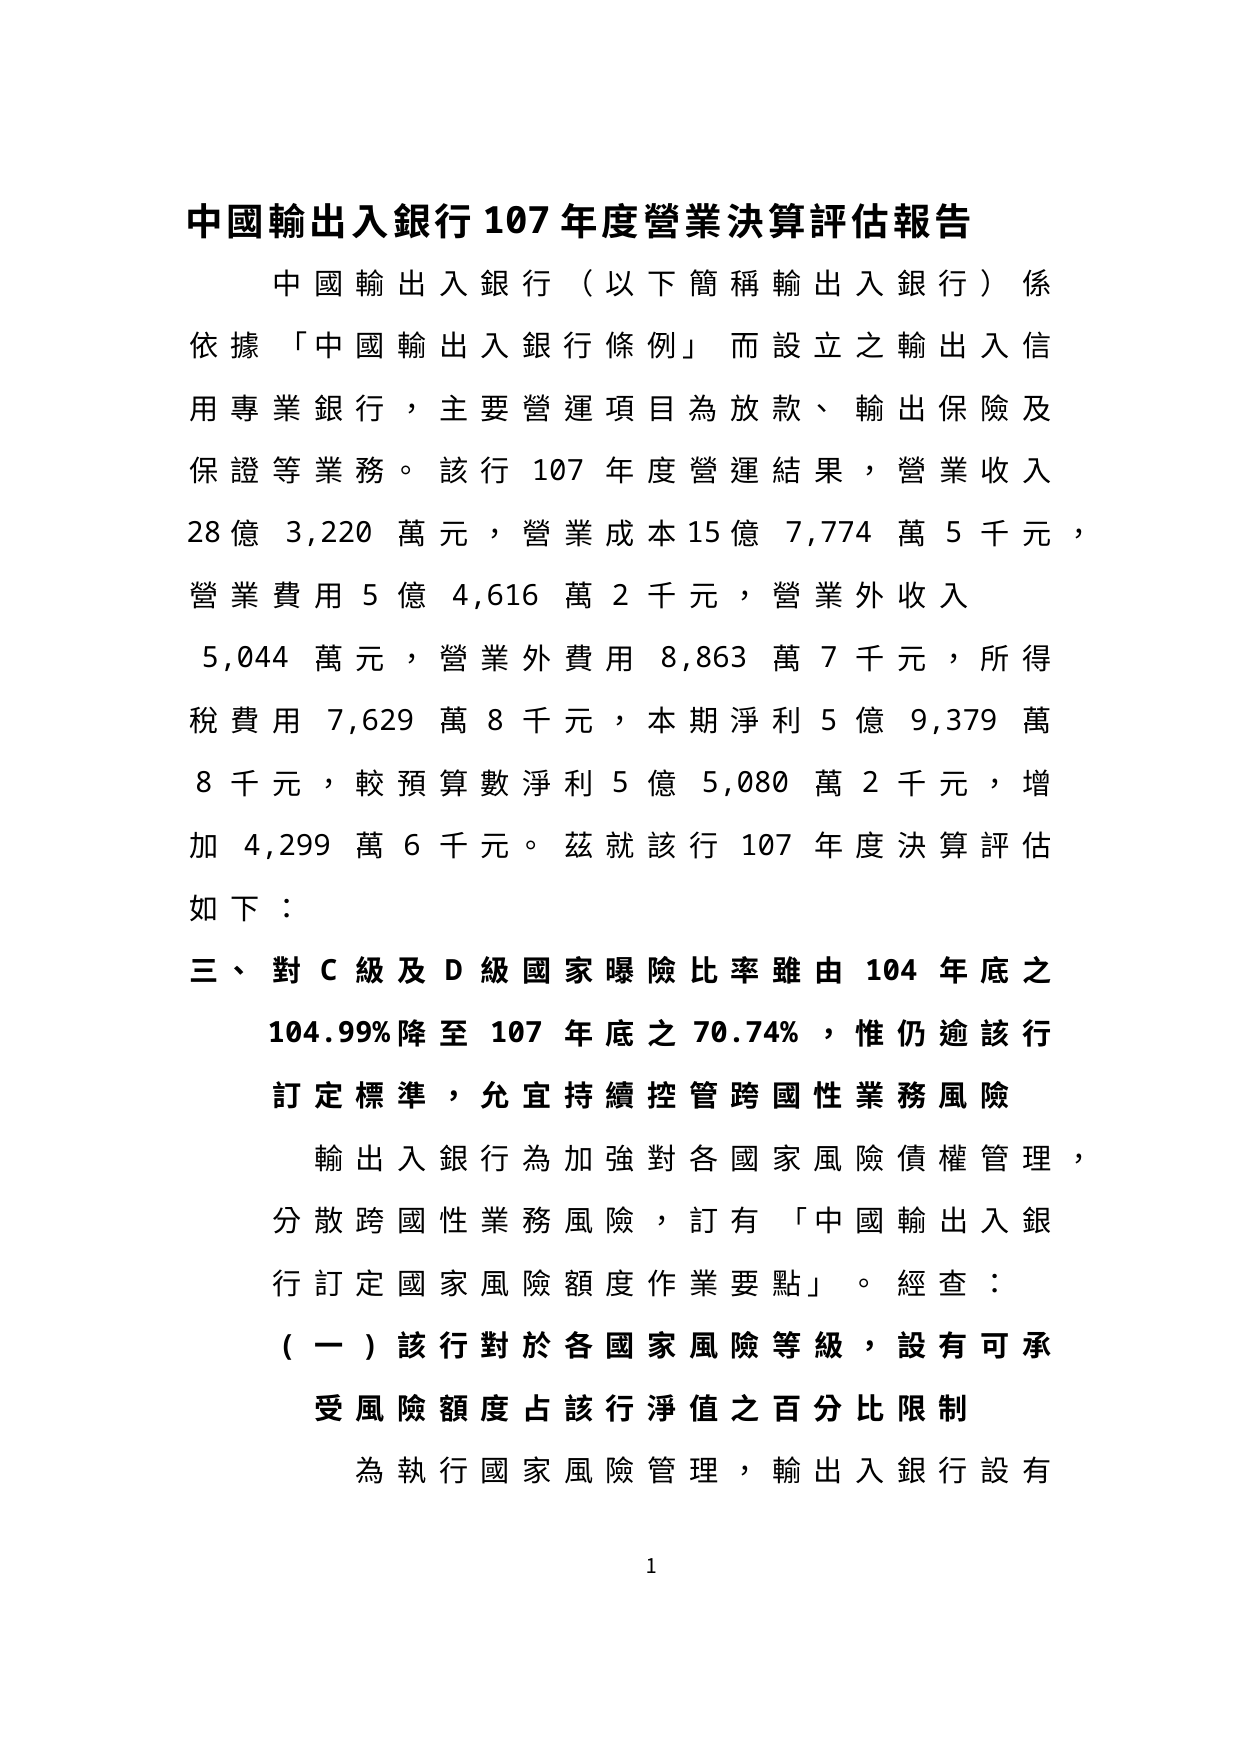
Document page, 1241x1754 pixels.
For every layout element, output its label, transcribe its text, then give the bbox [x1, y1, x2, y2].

text 中國輸出入銀行（以下簡稱輸出入銀行）係依據「中國輸出入銀行條例」而設立之輸出入信用專業銀行，主要營運項目為放款、輸出保險及保證等業務。該行107年度營運結果，營業收入28億3,220萬元，營業成本15億7,774萬5千元，營業費用5億4,616萬2千元，營業外收入5,044萬元，營業外費用8,863萬7千元，所得稅費用7,629萬8千元，本期淨利5億9,379萬8千元，較預算數淨利5億5,080萬2千元，增加4,299萬6千元。茲就該行107年度決算評估如下： [183, 240, 1058, 927]
text 為執行國家風險管理，輸出入銀行設有 [271, 1427, 1058, 1490]
text (一)該行對於各國家風險等級，設有可承受風險額度占該行淨值之百分比限制 [242, 1302, 1058, 1427]
text 輸出入銀行為加強對各國家風險債權管理，分散跨國性業務風險，訂有「中國輸出入銀行訂定國家風險額度作業要點」。經查： [242, 1115, 1058, 1302]
text 中國輸出入銀行107年度營業決算評估報告 [183, 177, 1058, 240]
text 三、對C級及D級國家曝險比率雖由104年底之104.99%降至107年底之70.74%，惟仍逾該行訂定標準，允宜持續控管跨國性業務風險 [183, 927, 1058, 1115]
